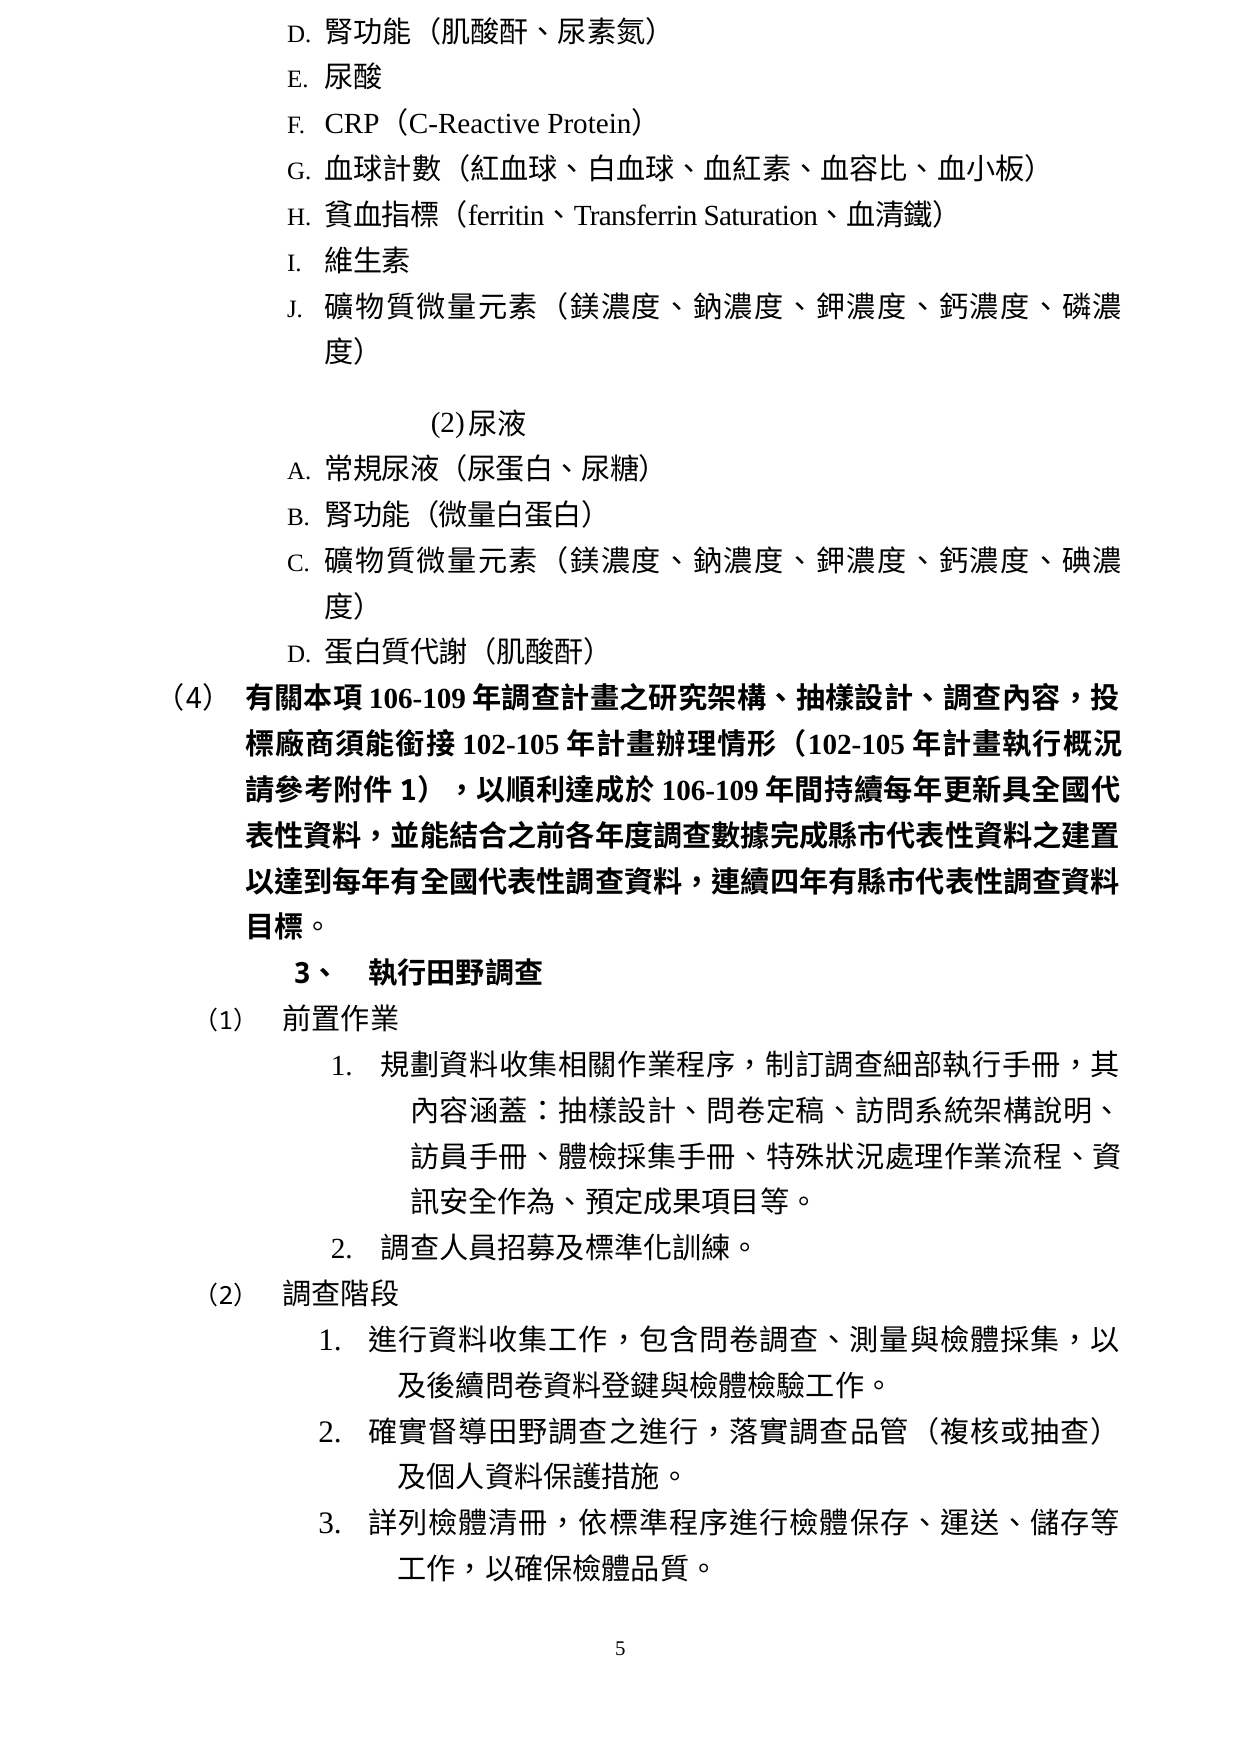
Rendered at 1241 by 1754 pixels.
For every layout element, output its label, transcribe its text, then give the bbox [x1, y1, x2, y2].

list 進行資料收集工作，包含問卷調查、測量與檢體採集，以及後續問卷資料登鍵與檢體檢驗工作。 [318, 1314, 1122, 1405]
list 礦物質微量元素（鎂濃度、鈉濃度、鉀濃度、鈣濃度、碘濃度） [287, 534, 1122, 626]
list 腎功能（微量白蛋白） [287, 489, 1122, 534]
list 腎功能（肌酸酐、尿素氮） [287, 5, 1122, 51]
list 血球計數（紅血球、白血球、血紅素、血容比、血小板） [287, 143, 1122, 189]
list 詳列檢體清冊，依標準程序進行檢體保存、運送、儲存等工作，以確保檢體品質。 [318, 1497, 1122, 1589]
list 前置作業 [193, 993, 1122, 1039]
list 調查階段 [193, 1268, 1122, 1314]
list 尿液 [431, 380, 1122, 443]
list 有關本項106-109年調查計畫之研究架構、抽樣設計、調查內容，投標廠商須能銜接102-105年計畫辦理情形（102-105年計畫執行概況請參考附件1），以順利達成於106-109年間持續每年更新具全國代表性資料，並能結合之前各年度調查數據完成縣市代表性資料之建置，以達到每年有全國代表性調查資料，連續四年有縣市代表性調查資料目標。 [156, 672, 1122, 947]
list 調查人員招募及標準化訓練。 [331, 1222, 1122, 1268]
list 蛋白質代謝（肌酸酐） [287, 626, 1122, 672]
list 礦物質微量元素（鎂濃度、鈉濃度、鉀濃度、鈣濃度、磷濃度） [287, 280, 1122, 372]
list 執行田野調查 [293, 947, 1122, 993]
list 確實督導田野調查之進行，落實調查品管（複核或抽查）及個人資料保護措施。 [318, 1405, 1122, 1497]
list 貧血指標（ferritin、Transferrin Saturation、血清鐵） [287, 189, 1122, 234]
list 維生素 [287, 234, 1122, 280]
list 規劃資料收集相關作業程序，制訂調查細部執行手冊，其內容涵蓋：抽樣設計、問卷定稿、訪問系統架構說明、訪員手冊、體檢採集手冊、特殊狀況處理作業流程、資訊安全作為、預定成果項目等。 [331, 1039, 1122, 1222]
list 尿酸 [287, 51, 1122, 97]
list 常規尿液（尿蛋白、尿糖） [287, 443, 1122, 489]
list CRP（C-Reactive Protein） [287, 97, 1122, 143]
